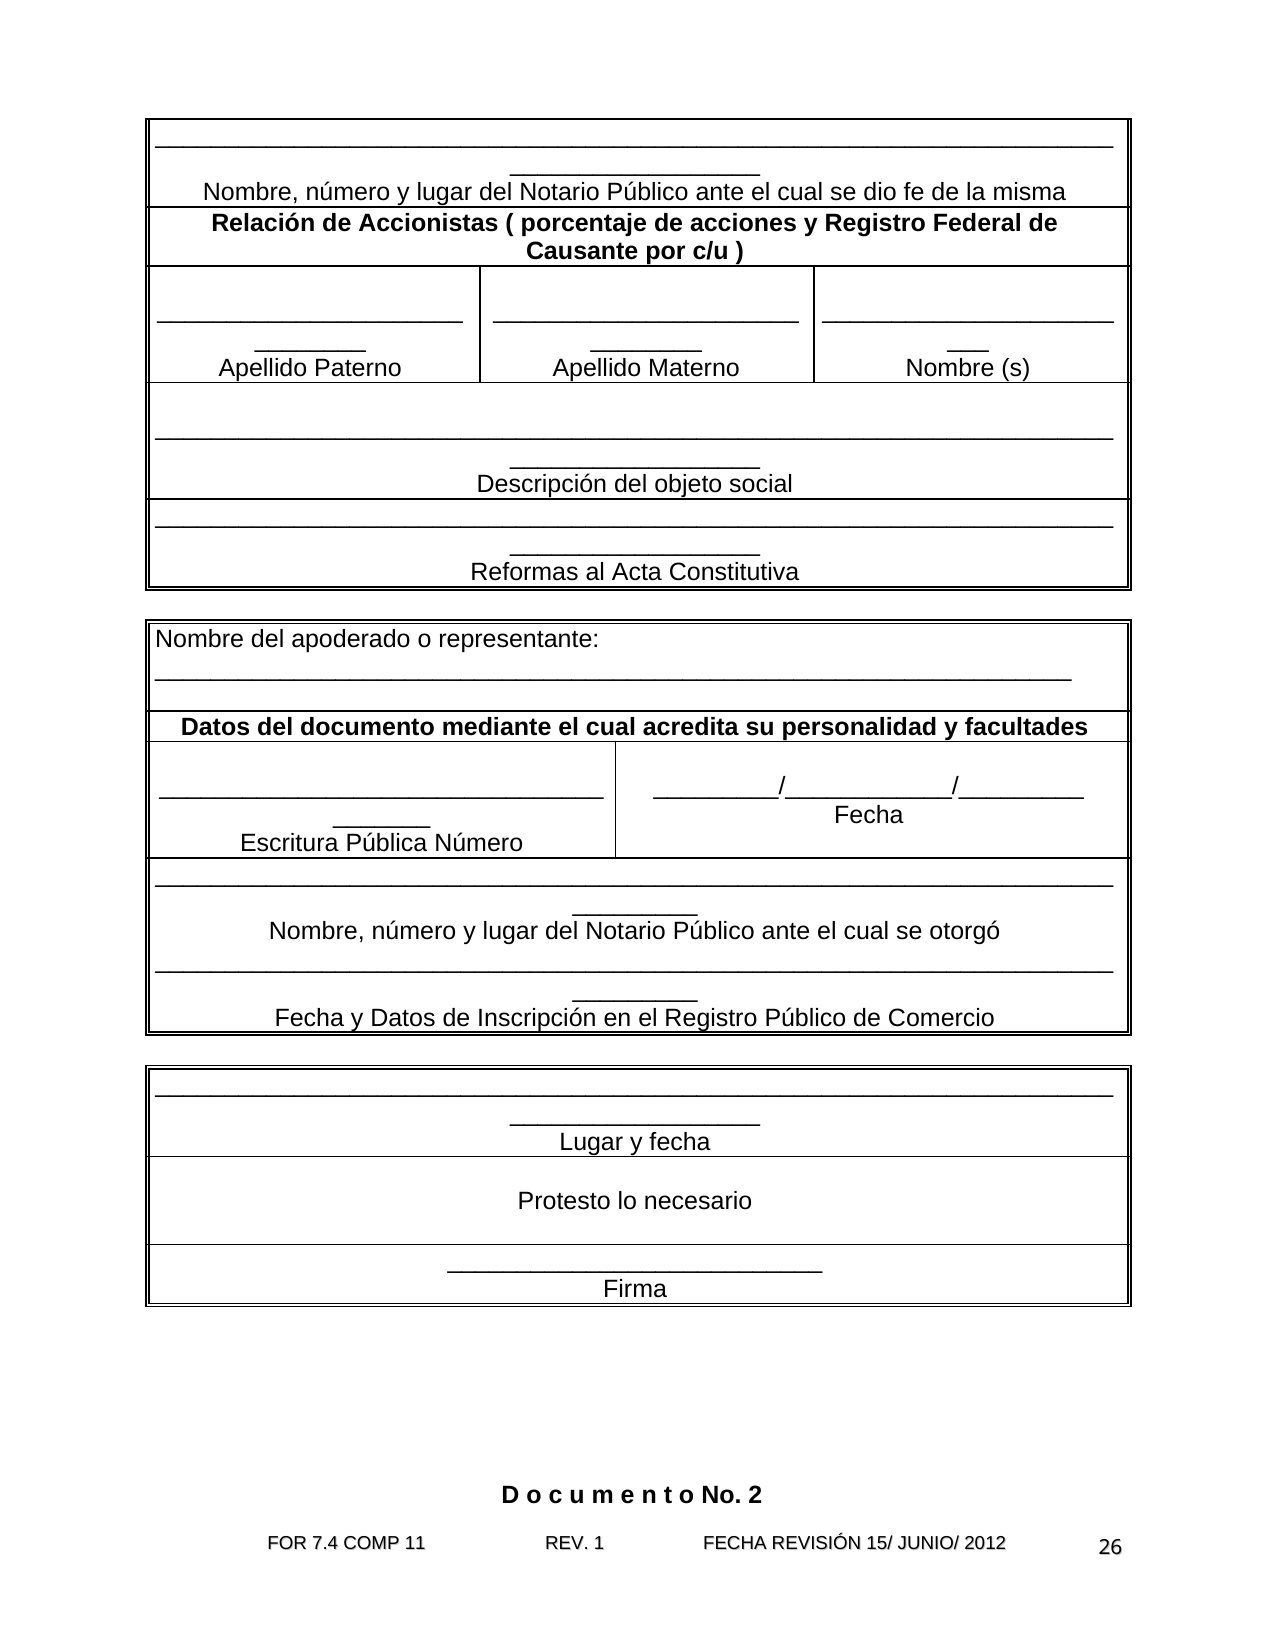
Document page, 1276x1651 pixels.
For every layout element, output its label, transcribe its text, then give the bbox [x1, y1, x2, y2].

table_cell _______________________________________________________________________________________ Descripción del objeto social [150, 383, 1127, 498]
table_cell ________________________ Nombre (s) [815, 267, 1127, 382]
table_cell Protesto lo necesario [150, 1157, 1127, 1243]
table_cell Datos del documento mediante el cual acredita su personalidad y facultades [150, 712, 1127, 741]
table_cell _________/____________/_________ Fecha [616, 742, 1127, 857]
table_header Nombre del apoderado o representante: __________________________________________________________________ [150, 624, 1127, 710]
table_cell _______________________________________ Escritura Pública Número [150, 742, 615, 857]
table_cell _______________________________________________________________________________________ Reformas al Acta Constitutiva [150, 500, 1127, 586]
table_cell ______________________________ Apellido Materno [481, 267, 813, 382]
table_cell ______________________________________________________________________________ Nombre, número y lugar del Notario Público ante el cual se otorgó ______________________________________________________________________________ Fecha y Datos de Inscripción en el Registro Público de Comercio [150, 859, 1127, 1031]
table_cell ___________________________ Firma [150, 1245, 1127, 1302]
table_header _______________________________________________________________________________________ Lugar y fecha [150, 1070, 1127, 1156]
table_cell _______________________________________________________________________________________ Nombre, número y lugar del Notario Público ante el cual se dio fe de la misma [150, 120, 1127, 206]
table_cell Relación de Accionistas ( porcentaje de acciones y Registro Federal de Causante por c/u ) [150, 208, 1127, 265]
table_cell ______________________________ Apellido Paterno [150, 267, 479, 382]
text D o c u m e n t o No. 2 [148, 1480, 1116, 1508]
